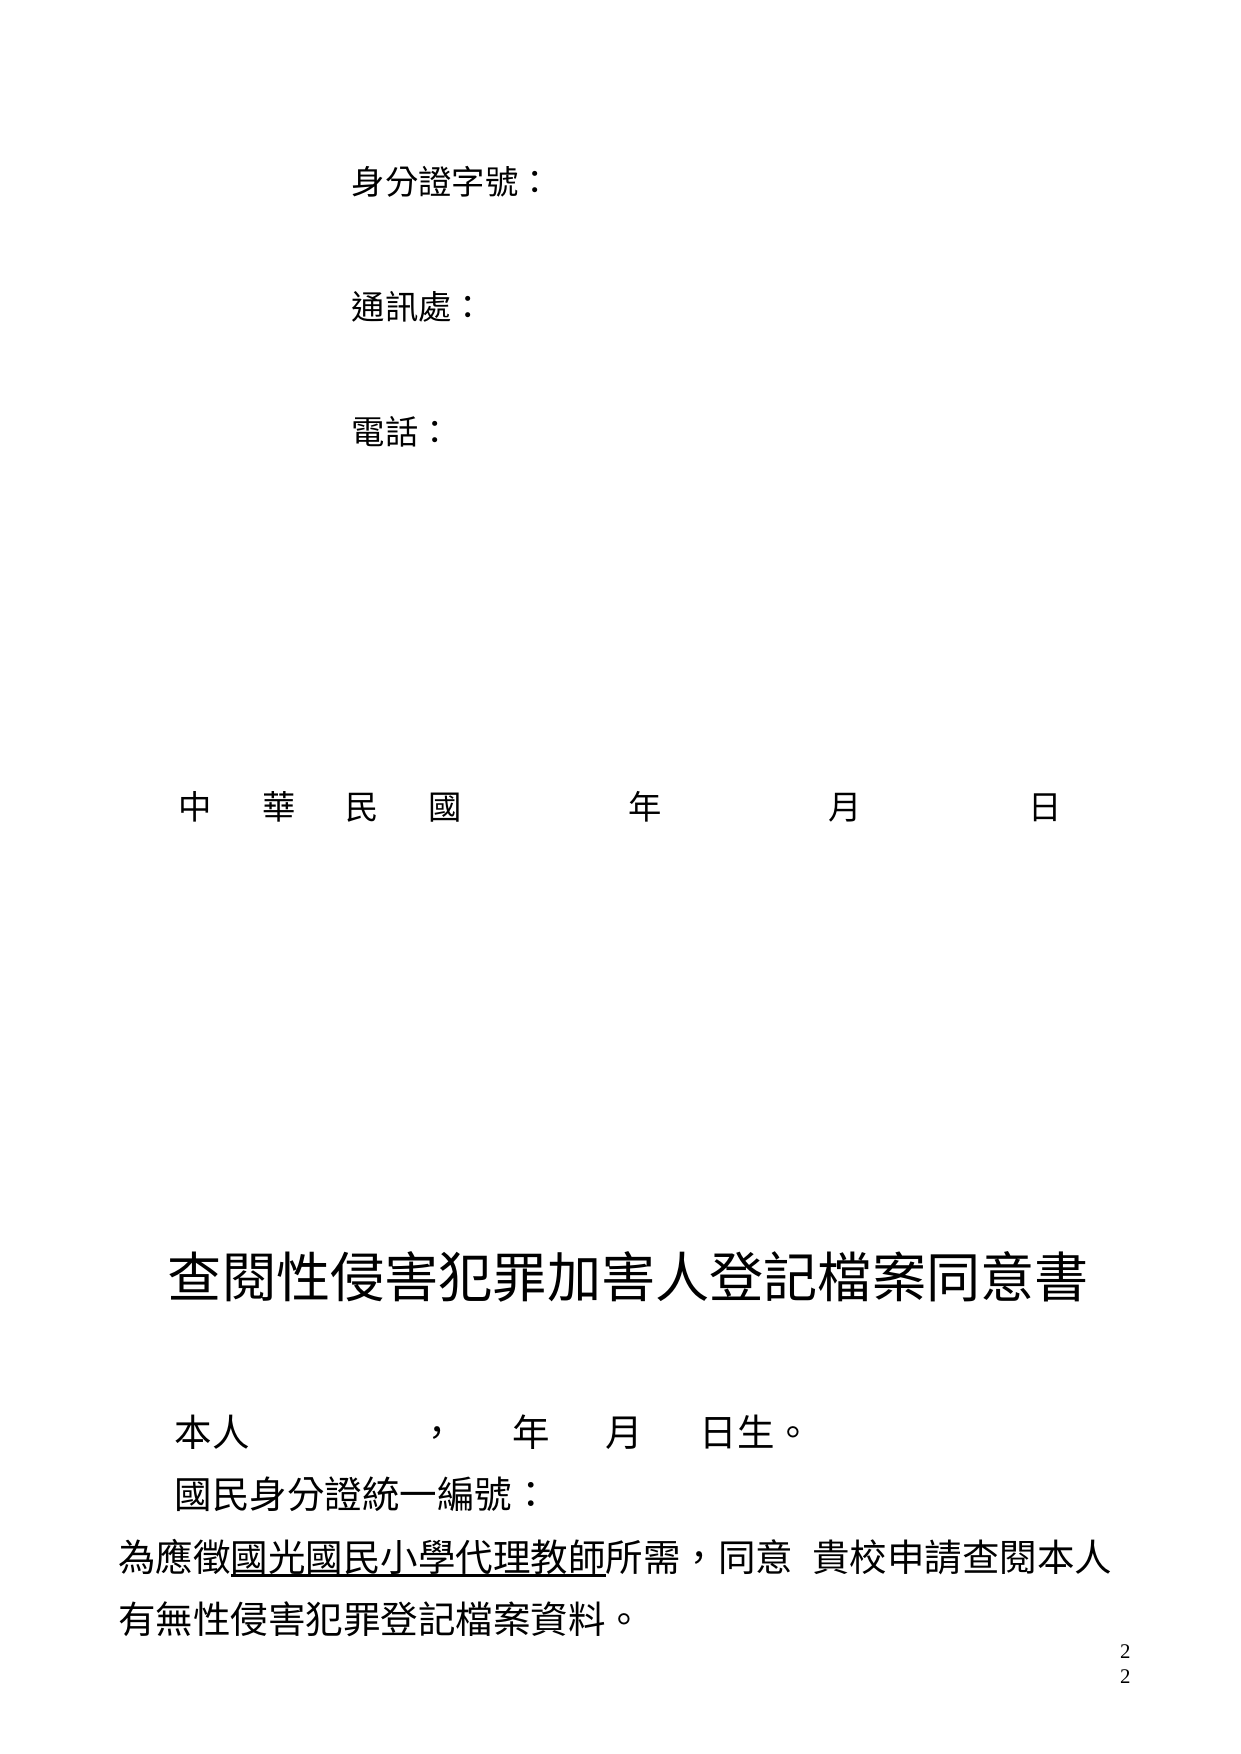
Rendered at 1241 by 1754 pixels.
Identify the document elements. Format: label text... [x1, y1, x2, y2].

text 中 華 民 國 年 月 日 [118, 763, 1122, 826]
text 電話： [118, 388, 1122, 451]
text 本人 ， 年 月 日生。 [118, 1388, 1122, 1451]
text 身分證字號： [118, 138, 1122, 201]
text 為應徵國光國民小學代理教師所需，同意 貴校申請查閱本人有無性侵害犯罪登記檔案資料。 [118, 1513, 1122, 1638]
text 查閱性侵害犯罪加害人登記檔案同意書 [118, 1201, 1138, 1326]
text 國民身分證統一編號： [118, 1451, 1122, 1513]
text 通訊處： [118, 263, 1122, 326]
